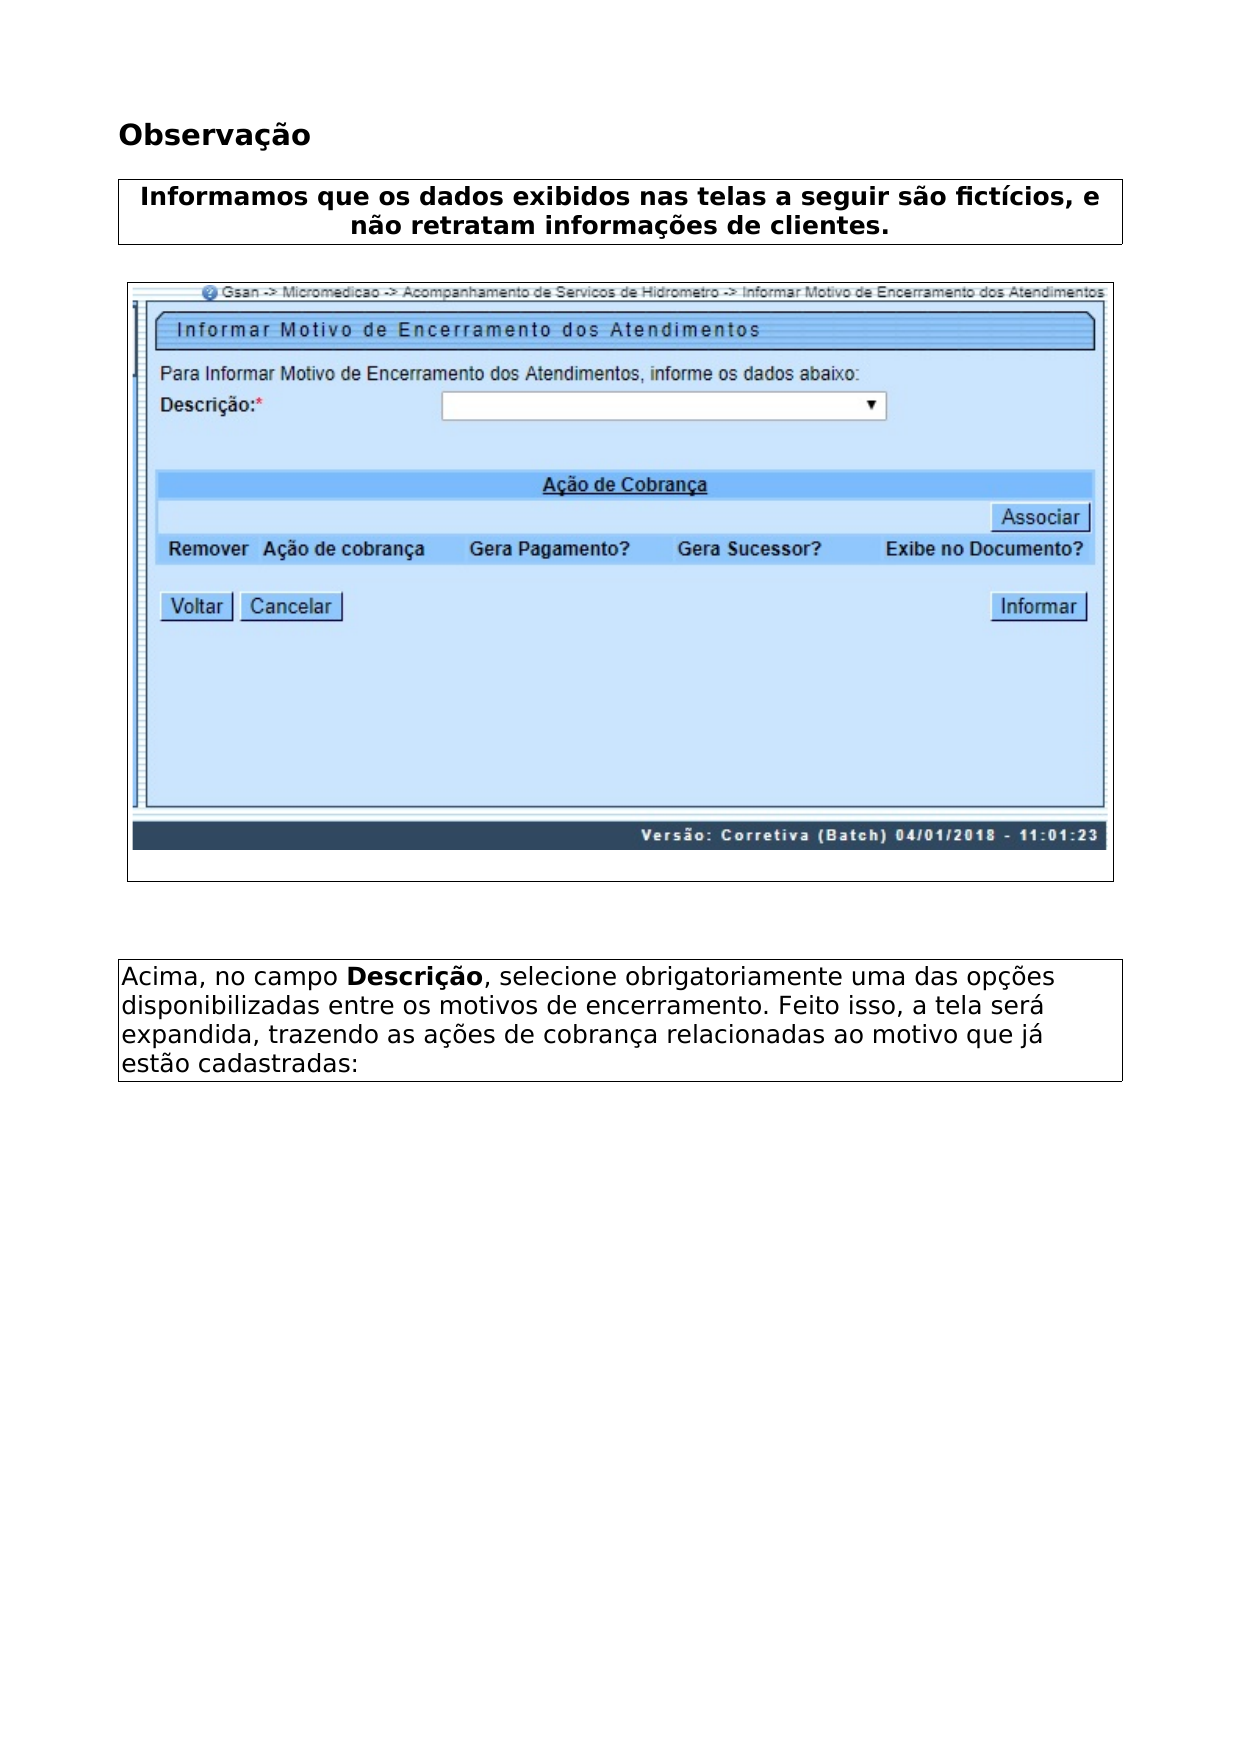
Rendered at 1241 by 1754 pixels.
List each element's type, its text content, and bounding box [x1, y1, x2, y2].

subtitle Observação [118, 118, 1122, 152]
table_header Acima, no campo Descrição, selecione obrigatoriamente uma das opções disponibilizadas entre os motivos de encerramento. Feito isso, a tela será expandida, trazendo as ações de cobrança relacionadas ao motivo que já estão cadastradas: [119, 960, 1122, 1081]
table_header Informamos que os dados exibidos nas telas a seguir são fictícios, e não retratam informações de clientes. [119, 180, 1122, 244]
table_header [128, 283, 1113, 881]
picture [132, 285, 1108, 850]
